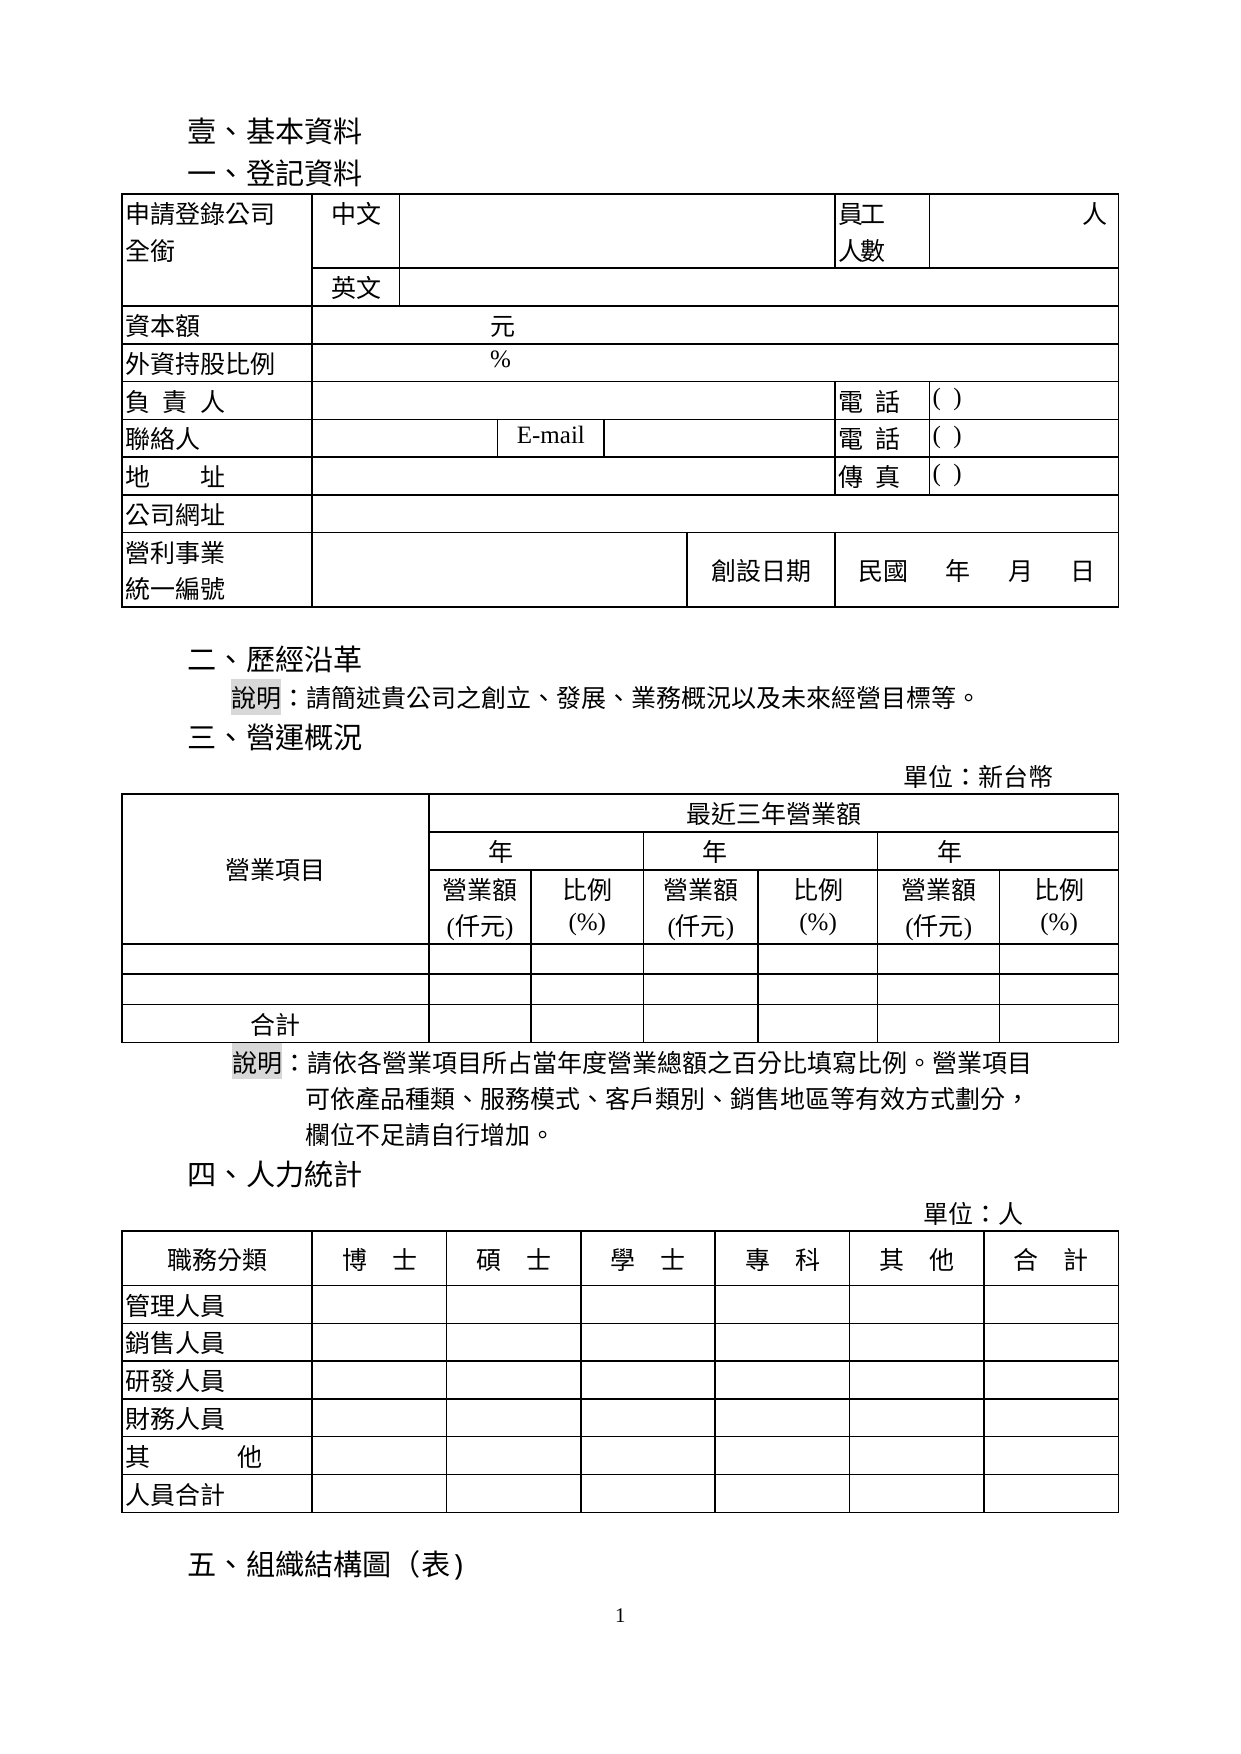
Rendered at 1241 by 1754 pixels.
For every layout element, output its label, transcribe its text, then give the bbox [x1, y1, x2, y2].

text 說明：請依各營業項目所占當年度營業總額之百分比填寫比例。營業項目可依產品種類、服務模式、客戶類別、銷售地區等有效方式劃分，欄位不足請自行增加。 [232, 1043, 1053, 1152]
table_cell 年 [644, 833, 877, 869]
table_cell [605, 420, 834, 456]
text 單位：新台幣 [187, 757, 1053, 793]
table_cell [532, 975, 643, 1004]
table_cell [430, 945, 530, 973]
table_cell [985, 1437, 1118, 1474]
table_cell ( ) [930, 382, 1118, 418]
table_cell [313, 1286, 446, 1322]
table_header 營業項目 [123, 795, 428, 943]
text 二、歷經沿革 [187, 636, 1053, 678]
table_cell [313, 1324, 446, 1360]
table_cell [430, 1005, 530, 1041]
table_header 其 他 [850, 1232, 983, 1284]
table_cell 營業額 (仟元) [430, 871, 530, 943]
table_cell [313, 1437, 446, 1474]
table_cell 外資持股比例 [123, 345, 311, 381]
table_header 人 [930, 195, 1118, 267]
table_cell [850, 1286, 983, 1322]
table_cell [313, 382, 834, 418]
table_cell [582, 1475, 714, 1511]
table_cell [582, 1324, 714, 1360]
table_cell [850, 1475, 983, 1511]
table_cell [716, 1362, 849, 1398]
table_cell 比例 (%) [759, 871, 877, 943]
table_cell [850, 1324, 983, 1360]
table_cell [123, 975, 428, 1004]
table_cell [850, 1362, 983, 1398]
table_cell 英文 [313, 269, 399, 305]
text 單位：人 [187, 1194, 1023, 1230]
table_cell [400, 269, 1118, 305]
table_cell [313, 420, 497, 456]
table_cell 年 [430, 833, 643, 869]
table_cell 營利事業 統一編號 [123, 533, 311, 606]
table_cell 電 話 [836, 382, 929, 418]
table_header [400, 195, 834, 267]
table_header 碩 士 [447, 1232, 580, 1284]
table_cell [447, 1324, 580, 1360]
table_cell [313, 458, 834, 494]
table_cell [985, 1286, 1118, 1322]
table_cell [985, 1324, 1118, 1360]
table_cell [716, 1324, 849, 1360]
table_cell [582, 1286, 714, 1322]
table_cell [716, 1437, 849, 1474]
table_cell [313, 1400, 446, 1436]
table_cell 傳 真 [836, 458, 929, 494]
table_header 員工 人數 [836, 195, 929, 267]
table_cell 財務人員 [123, 1400, 311, 1436]
text 一、登記資料 [187, 151, 1053, 193]
table_cell [532, 1005, 643, 1041]
table_cell 創設日期 [688, 533, 834, 606]
table_cell ( ) [930, 458, 1118, 494]
table_cell [878, 945, 999, 973]
text 五、組織結構圖（表) [187, 1542, 1053, 1584]
table_cell [447, 1475, 580, 1511]
table_cell [447, 1362, 580, 1398]
table_cell 營業額 (仟元) [644, 871, 757, 943]
table_header 職務分類 [123, 1232, 311, 1284]
text 說明：請簡述貴公司之創立、發展、業務概況以及未來經營目標等。 [187, 678, 1053, 715]
table_cell 合計 [123, 1005, 428, 1041]
table_cell [313, 1362, 446, 1398]
table_header 學 士 [582, 1232, 714, 1284]
table_cell ( ) [930, 420, 1118, 456]
table_cell [1000, 945, 1118, 973]
table_cell [985, 1362, 1118, 1398]
table_cell [985, 1475, 1118, 1511]
table_cell [582, 1362, 714, 1398]
table_cell 元 [313, 307, 1118, 343]
table_header 中文 [313, 195, 399, 267]
table_cell % [313, 345, 1118, 381]
table_cell [716, 1400, 849, 1436]
table_cell [644, 975, 757, 1004]
text 三、營運概況 [187, 715, 1053, 757]
table_cell [1000, 975, 1118, 1004]
table_cell 營業額 (仟元) [878, 871, 999, 943]
table_cell [430, 975, 530, 1004]
table_cell [759, 975, 877, 1004]
table_cell [582, 1400, 714, 1436]
table_cell [447, 1286, 580, 1322]
table_cell [313, 533, 686, 606]
table_header 申請登錄公司 全銜 [123, 195, 311, 305]
table_cell [447, 1437, 580, 1474]
table_cell [878, 1005, 999, 1041]
table_cell 人員合計 [123, 1475, 311, 1511]
text 四、人力統計 [187, 1152, 1053, 1194]
table_cell 民國 年 月 日 [836, 533, 1118, 606]
table_cell [447, 1400, 580, 1436]
table_header 最近三年營業額 [430, 795, 1118, 831]
table_cell [123, 945, 428, 973]
table_cell 其 他 [123, 1437, 311, 1474]
table_cell [644, 945, 757, 973]
table_cell 地 址 [123, 458, 311, 494]
table_cell 負 責 人 [123, 382, 311, 418]
table_cell [985, 1400, 1118, 1436]
table_cell E-mail [498, 420, 603, 456]
table_cell [850, 1400, 983, 1436]
table_header 博 士 [313, 1232, 446, 1284]
table_cell 公司網址 [123, 496, 311, 532]
table_cell 資本額 [123, 307, 311, 343]
table_cell [582, 1437, 714, 1474]
table_cell [759, 945, 877, 973]
table_cell [850, 1437, 983, 1474]
table_cell 管理人員 [123, 1286, 311, 1322]
table_cell 電 話 [836, 420, 929, 456]
table_cell [716, 1475, 849, 1511]
table_cell 研發人員 [123, 1362, 311, 1398]
table_header 合 計 [985, 1232, 1118, 1284]
text 壹、基本資料 [187, 108, 1053, 151]
table_cell [313, 1475, 446, 1511]
table_cell 比例 (%) [1000, 871, 1118, 943]
table_cell [644, 1005, 757, 1041]
table_cell 比例 (%) [532, 871, 643, 943]
table_cell [532, 945, 643, 973]
table_cell [716, 1286, 849, 1322]
table_cell 聯絡人 [123, 420, 311, 456]
table_header 專 科 [716, 1232, 849, 1284]
table_cell [313, 496, 1118, 532]
table_cell [759, 1005, 877, 1041]
table_cell 年 [878, 833, 1118, 869]
table_cell [878, 975, 999, 1004]
table_cell 銷售人員 [123, 1324, 311, 1360]
table_cell [1000, 1005, 1118, 1041]
